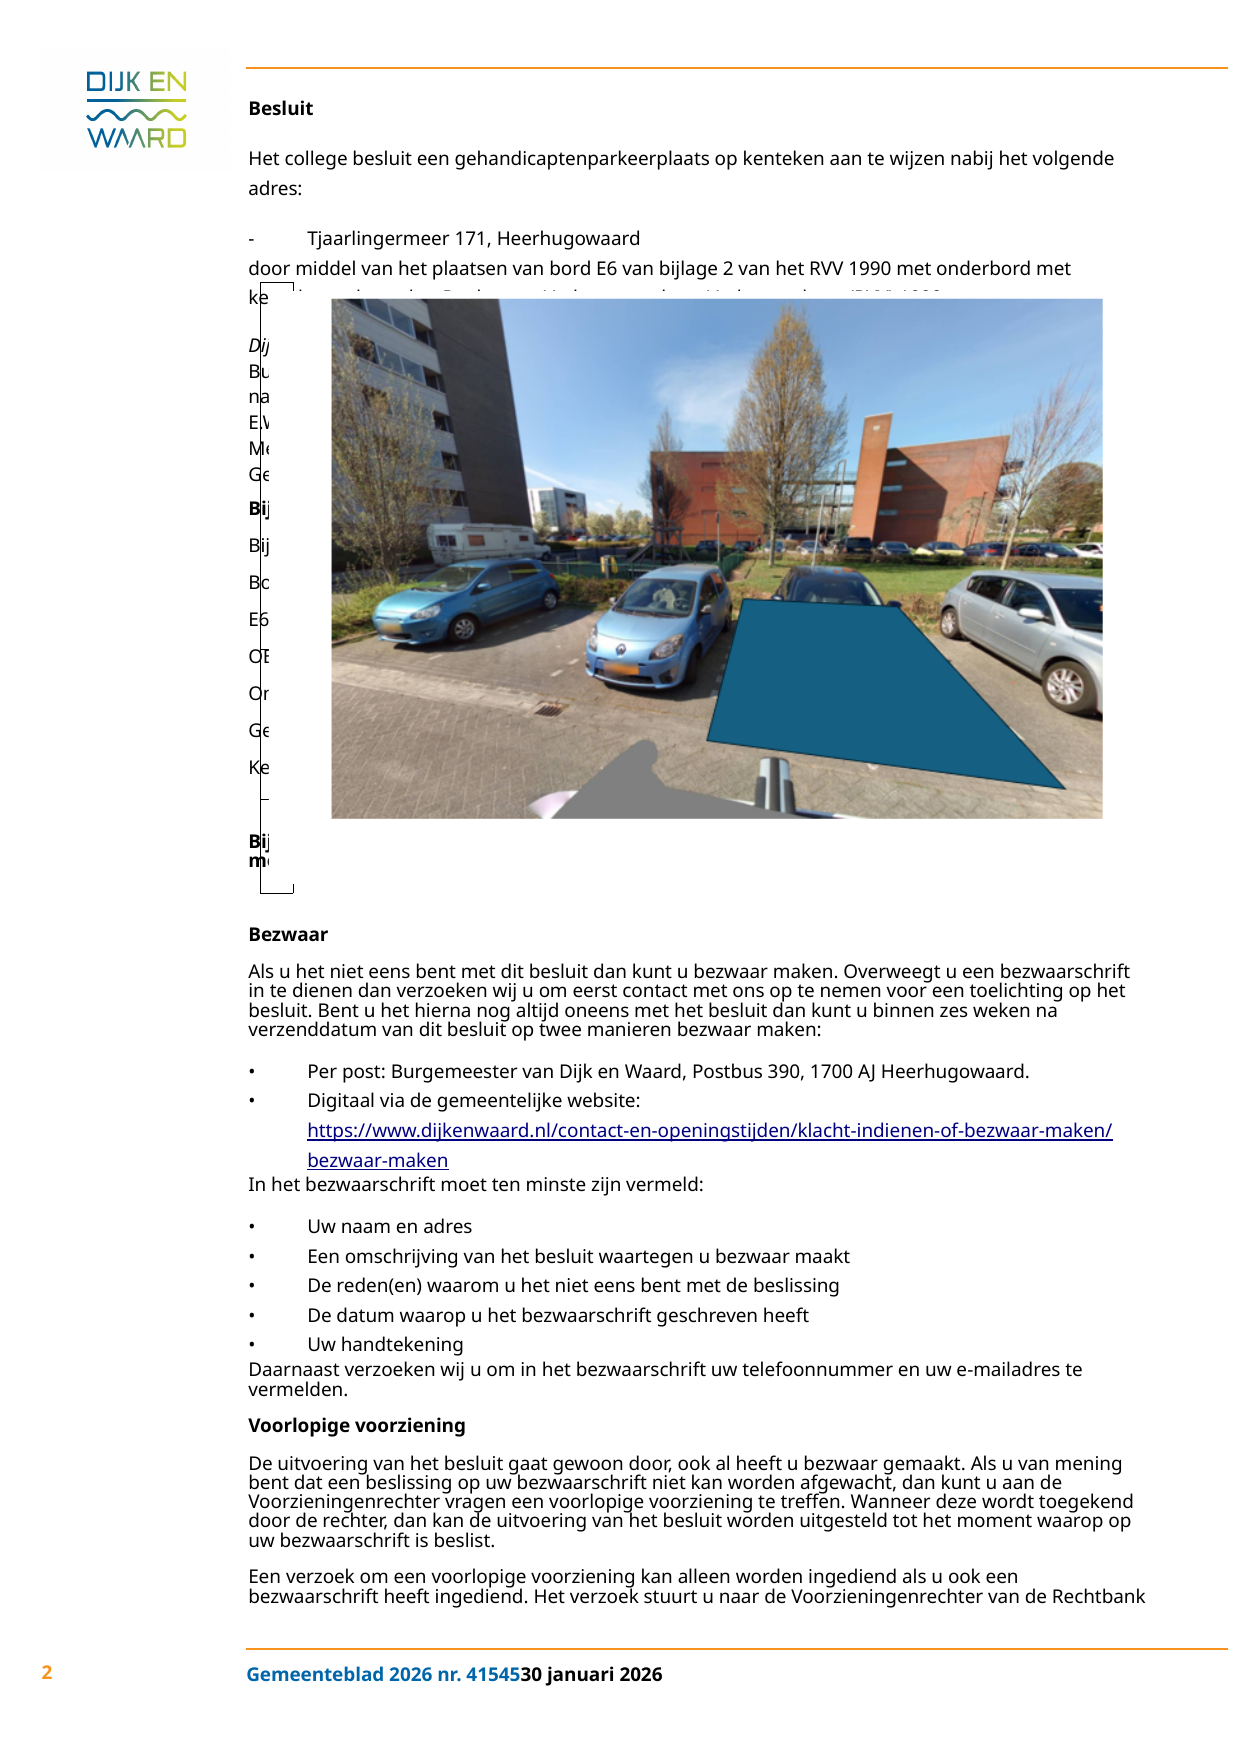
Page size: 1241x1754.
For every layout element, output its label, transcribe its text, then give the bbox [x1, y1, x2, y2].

text De uitvoering van het besluit gaat gewoon door, ook al heeft u bezwaar gemaakt. Als u van mening bent dat een beslissing op uw bezwaarschrift niet kan worden afgewacht, dan kunt u aan de Voorzieningenrechter vragen een voorlopige voorziening te treffen. Wanneer deze wordt toegekend door de rechter, dan kan de uitvoering van het besluit worden uitgesteld tot het moment waarop op uw bezwaarschrift is beslist. [248, 1454, 1152, 1551]
text Voorlopige voorziening [248, 1417, 1152, 1437]
text E6 [261, 624, 268, 630]
list Een omschrijving van het besluit waartegen u bezwaar maakt [248, 1243, 1152, 1269]
text Als u het niet eens bent met dit besluit dan kunt u bezwaar maken. Overweegt u een bezwaarschrift in te dienen dan verzoeken wij u om eerst contact met ons op te nemen voor een toelichting op het besluit. Bent u het hierna nog altijd oneens met het besluit dan kunt u binnen zes weken na verzenddatum van dit besluit op twee manieren bezwaar maken: [248, 963, 1152, 1040]
text Daarnaast verzoeken wij u om in het bezwaarschrift uw telefoonnummer en uw e-mailadres te vermelden. [248, 1361, 1152, 1400]
list De reden(en) waarom u het niet eens bent met de beslissing [248, 1272, 1152, 1298]
text Het college besluit een gehandicaptenparkeerplaats op kenteken aan te wijzen nabij het volgende adres: [248, 145, 1152, 201]
text Een verzoek om een voorlopige voorziening kan alleen worden ingediend als u ook een bezwaarschrift heeft ingediend. Het verzoek stuurt u naar de Voorzieningenrechter van de Rechtbank [248, 1568, 1152, 1607]
list Uw handtekening [248, 1332, 1152, 1357]
list De datum waarop u het bezwaarschrift geschreven heeft [248, 1302, 1152, 1328]
text E.Wegner [248, 409, 260, 435]
text Besluit [248, 95, 1152, 121]
list Digitaal via de gemeentelijke website: https://www.dijkenwaard.nl/contact-en-openingstijden/klacht-indienen-of-bezwaar-maken/bezwaar-maken [248, 1088, 1152, 1172]
picture [41, 47, 231, 172]
text OB309 [248, 648, 260, 667]
text In het bezwaarschrift moet ten minste zijn vermeld: [248, 1176, 1152, 1196]
list Uw naam en adres [248, 1213, 1152, 1239]
text E.Wegner [261, 409, 268, 435]
picture [268, 291, 1173, 884]
text Bordnummer: [248, 574, 260, 593]
text OB309 [261, 650, 268, 667]
text E6 [261, 611, 268, 619]
text namens deze, [248, 384, 260, 409]
list Tjaarlingermeer 171, Heerhugowaard [248, 225, 1152, 251]
text door middel van het plaatsen van bord E6 van bijlage 2 van het RVV 1990 met onderbord met kenteken volgens het Reglement Verkeersregels en Verkeerstekens (RVV) 1990 [248, 255, 1152, 310]
list Per post: Burgemeester van Dijk en Waard, Postbus 390, 1700 AJ Heerhugowaard. [248, 1058, 1152, 1084]
text Bezwaar [248, 926, 1152, 946]
text E6 [248, 611, 260, 630]
